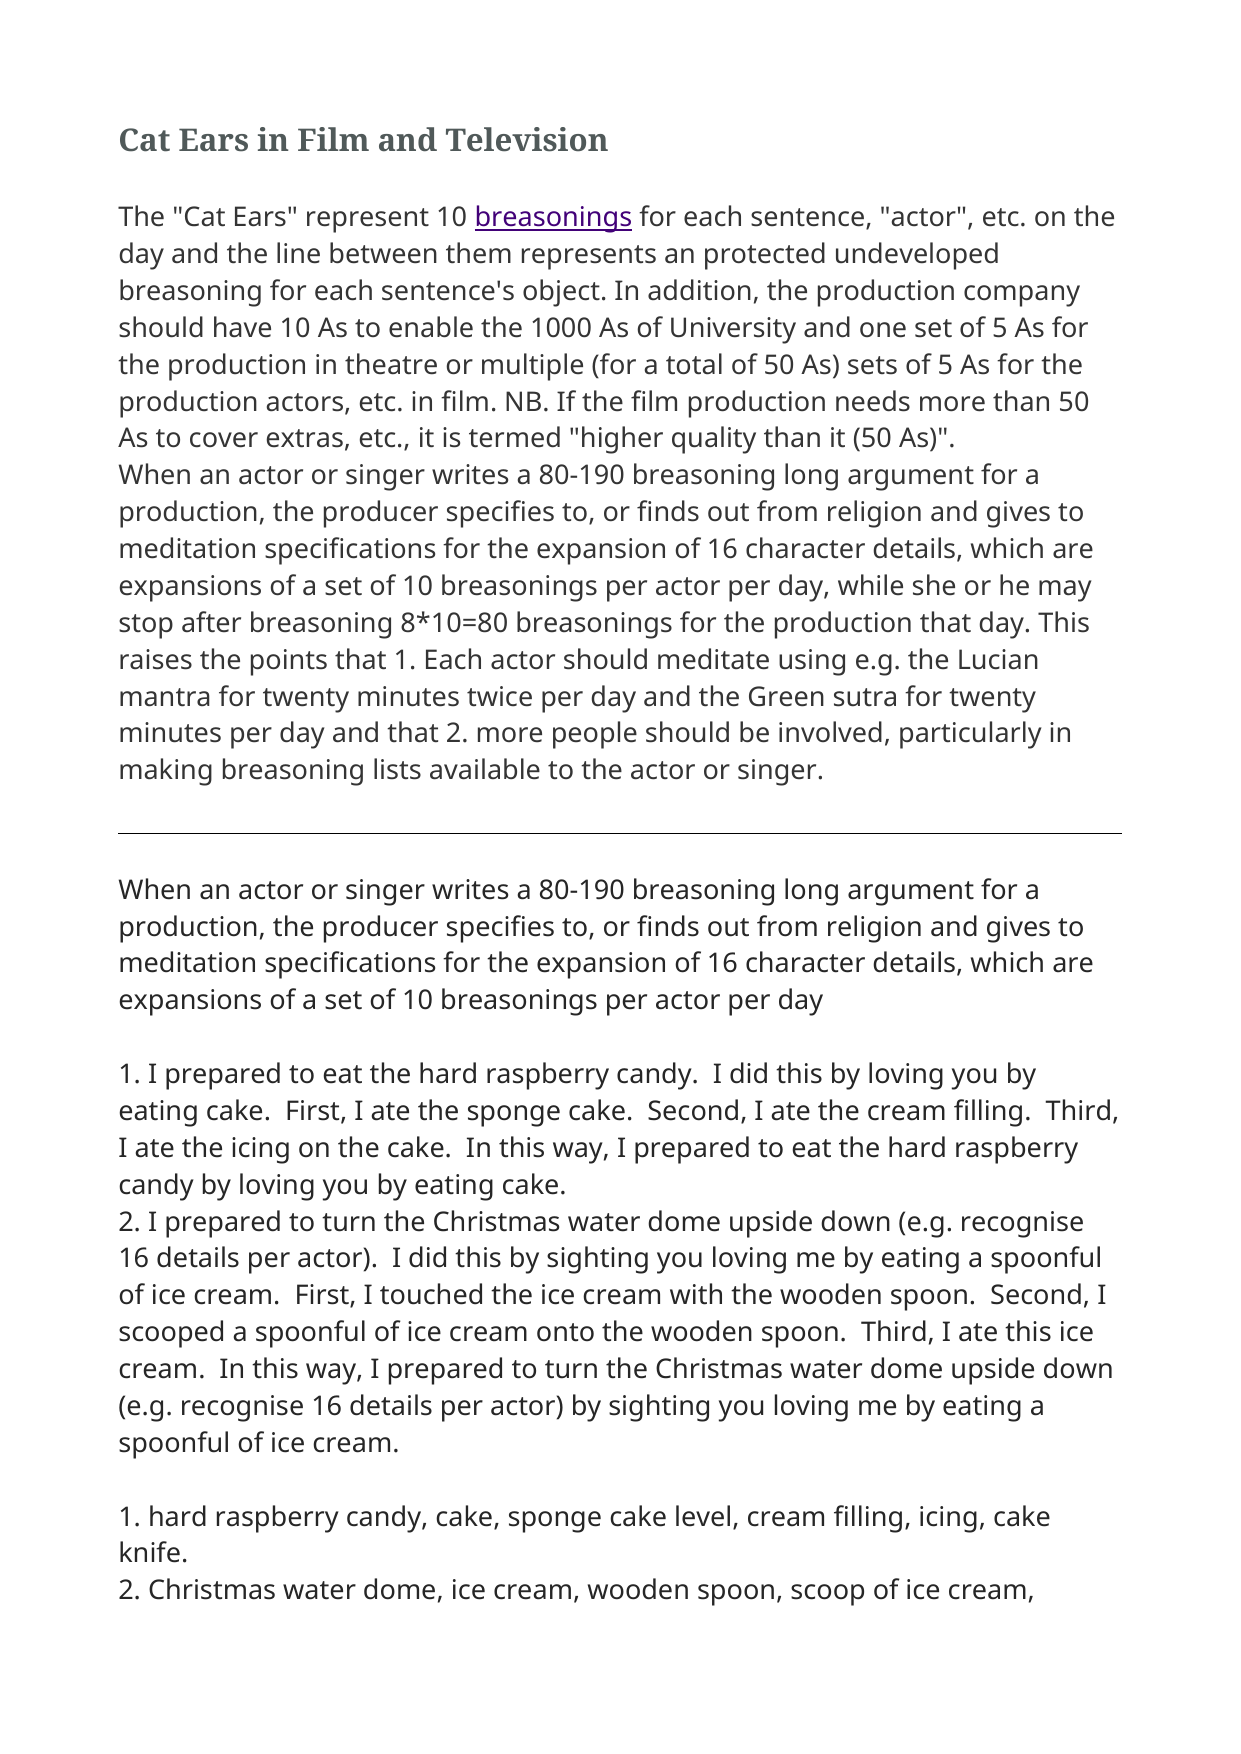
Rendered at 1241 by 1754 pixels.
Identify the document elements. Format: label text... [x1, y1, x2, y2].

text 1. I prepared to eat the hard raspberry candy. I did this by loving you by eating cake. First, I ate the sponge cake. Second, I ate the cream filling. Third, I ate the icing on the cake. In this way, I prepared to eat the hard raspberry candy by loving you by eating cake. [118, 1054, 1122, 1202]
text When an actor or singer writes a 80-190 breasoning long argument for a production, the producer specifies to, or finds out from religion and gives to meditation specifications for the expansion of 16 character details, which are expansions of a set of 10 breasonings per actor per day [118, 870, 1122, 1018]
text 2. I prepared to turn the Christmas water dome upside down (e.g. recognise 16 details per actor). I did this by sighting you loving me by eating a spoonful of ice cream. First, I touched the ice cream with the wooden spoon. Second, I scooped a spoonful of ice cream onto the wooden spoon. Third, I ate this ice cream. In this way, I prepared to turn the Christmas water dome upside down (e.g. recognise 16 details per actor) by sighting you loving me by eating a spoonful of ice cream. [118, 1202, 1122, 1460]
text 1. hard raspberry candy, cake, sponge cake level, cream filling, icing, cake knife. [118, 1497, 1122, 1571]
text When an actor or singer writes a 80-190 breasoning long argument for a production, the producer specifies to, or finds out from religion and gives to meditation specifications for the expansion of 16 character details, which are expansions of a set of 10 breasonings per actor per day, while she or he may stop after breasoning 8*10=80 breasonings for the production that day. This raises the points that 1. Each actor should meditate using e.g. the Lucian mantra for twenty minutes twice per day and the Green sutra for twenty minutes per day and that 2. more people should be involved, particularly in making breasoning lists available to the actor or singer. [118, 456, 1122, 788]
text The "Cat Ears" represent 10 breasonings for each sentence, "actor", etc. on the day and the line between them represents an protected undeveloped breasoning for each sentence's object. In addition, the production company should have 10 As to enable the 1000 As of University and one set of 5 As for the production in theatre or multiple (for a total of 50 As) sets of 5 As for the production actors, etc. in film. NB. If the film production needs more than 50 As to cover extras, etc., it is termed "higher quality than it (50 As)". [118, 198, 1122, 456]
text 2. Christmas water dome, ice cream, wooden spoon, scoop of ice cream, [118, 1571, 1122, 1608]
text Cat Ears in Film and Television [118, 118, 1122, 161]
